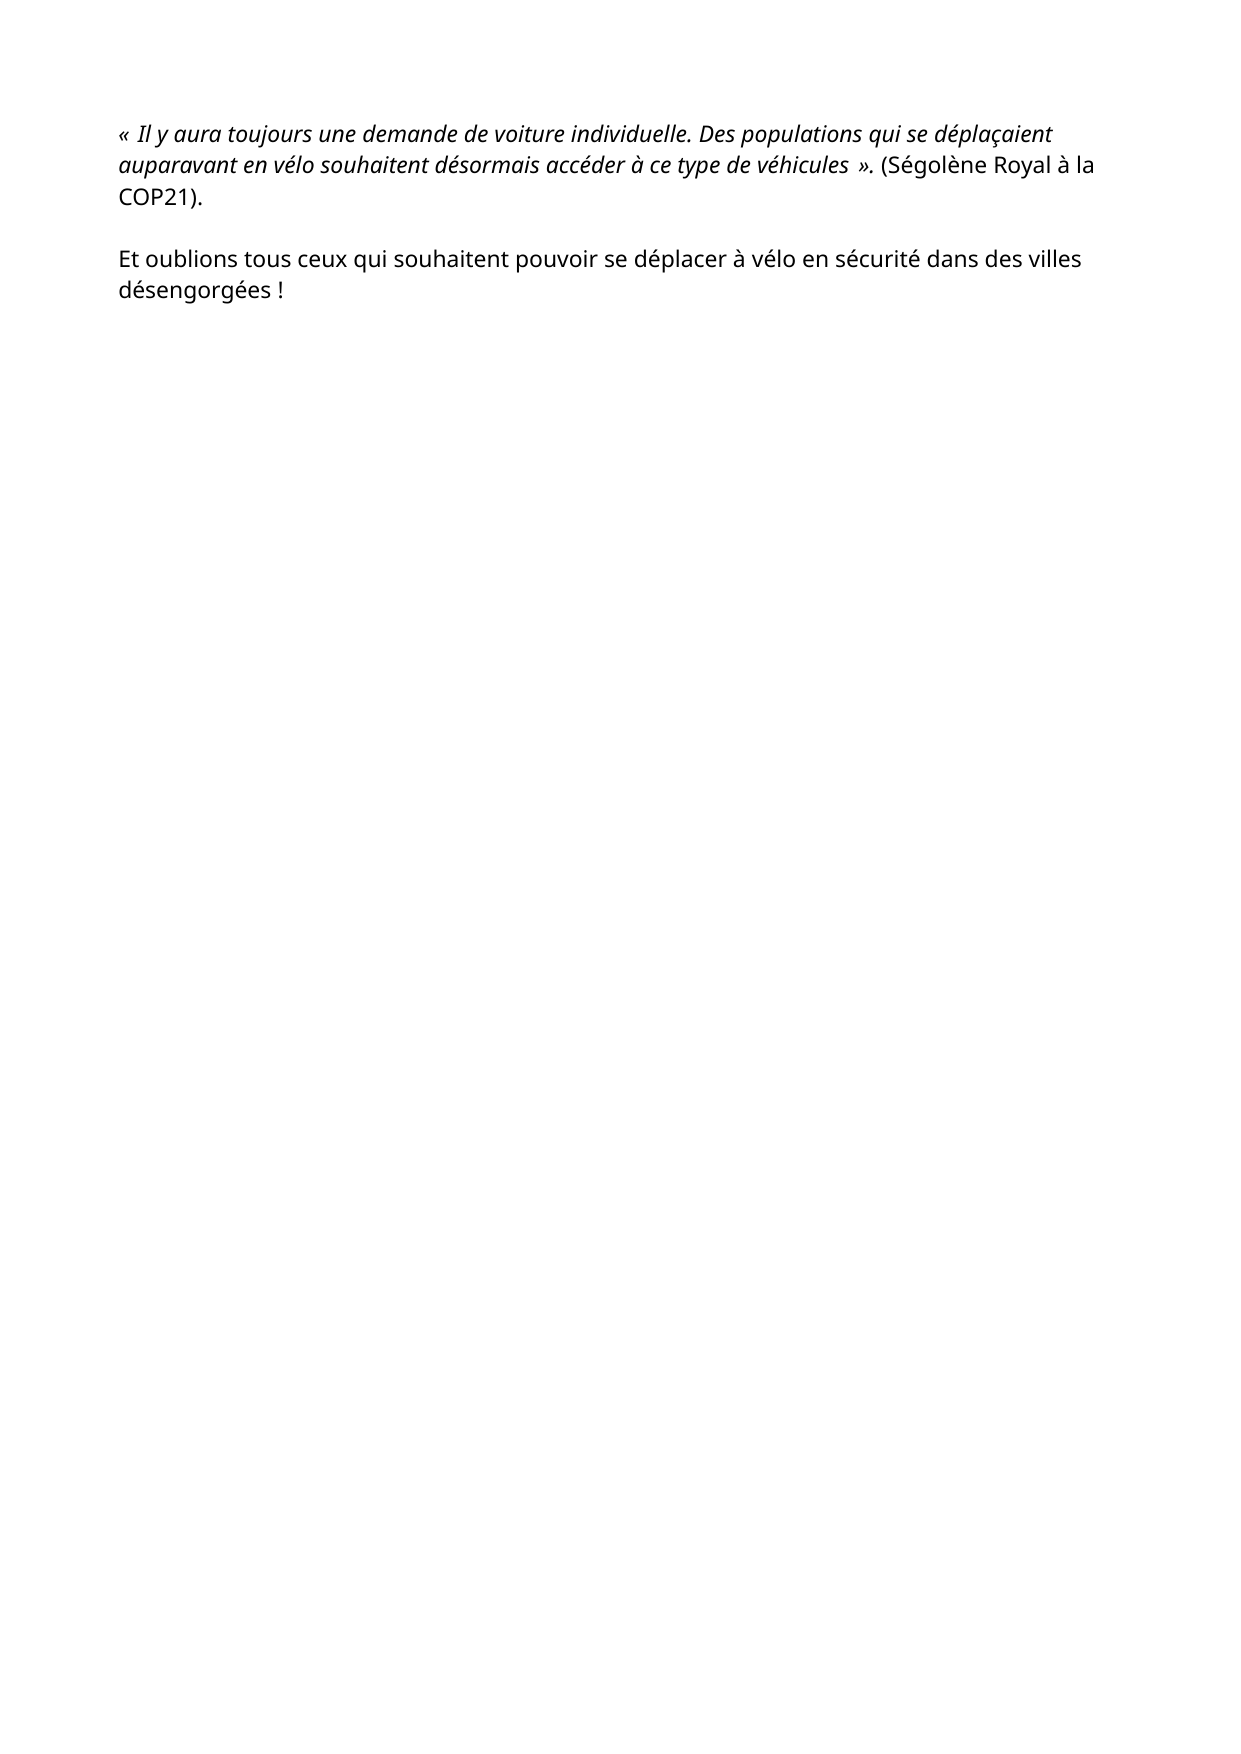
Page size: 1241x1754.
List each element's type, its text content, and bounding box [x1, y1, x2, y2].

text « Il y aura toujours une demande de voiture individuelle. Des populations qui se déplaçaient auparavant en vélo souhaitent désormais accéder à ce type de véhicules ». (Ségolène Royal à la COP21). [118, 118, 1122, 212]
text Et oublions tous ceux qui souhaitent pouvoir se déplacer à vélo en sécurité dans des villes désengorgées ! [118, 243, 1122, 306]
